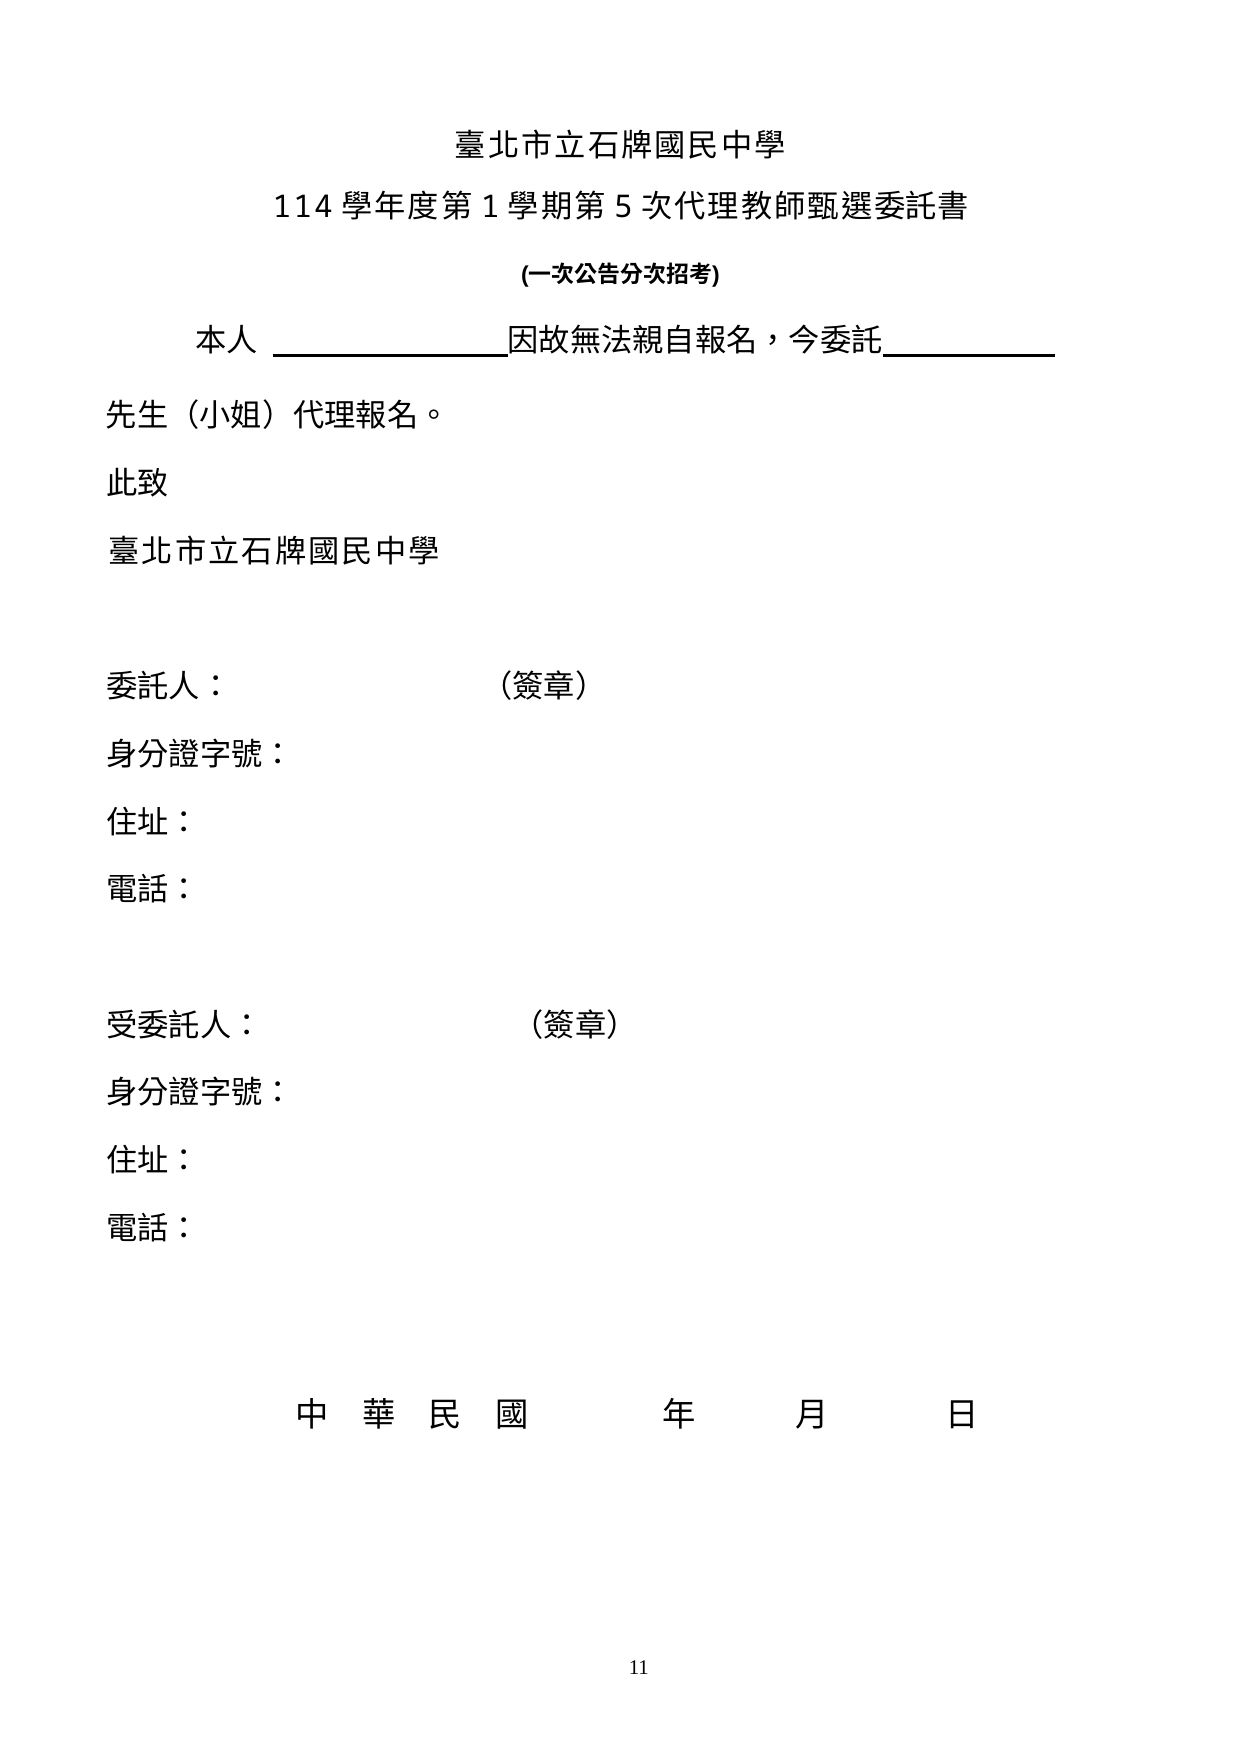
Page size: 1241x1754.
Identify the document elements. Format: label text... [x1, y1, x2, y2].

text 電話： [75, 851, 1165, 913]
text 臺北市立石牌國民中學 [75, 120, 1165, 165]
text 114學年度第1學期第5次代理教師甄選委託書 [75, 182, 1165, 227]
text (一次公告分次招考) [75, 256, 1165, 289]
text 住址： [75, 1122, 1165, 1184]
text 中 華 民 國 年 月 日 [75, 1387, 1165, 1436]
text 身分證字號： [75, 1054, 1165, 1116]
text 受委託人： （簽章） [75, 986, 1165, 1049]
text 此致 [75, 444, 1165, 507]
text 本人 因故無法親自報名，今委託 [75, 302, 1165, 364]
text 住址： [75, 783, 1165, 846]
text 臺北市立石牌國民中學 [75, 512, 1165, 575]
text 委託人： （簽章） [75, 648, 1165, 710]
text 電話： [75, 1189, 1165, 1252]
text 先生（小姐）代理報名。 [106, 377, 1165, 439]
text 身分證字號： [75, 715, 1165, 778]
